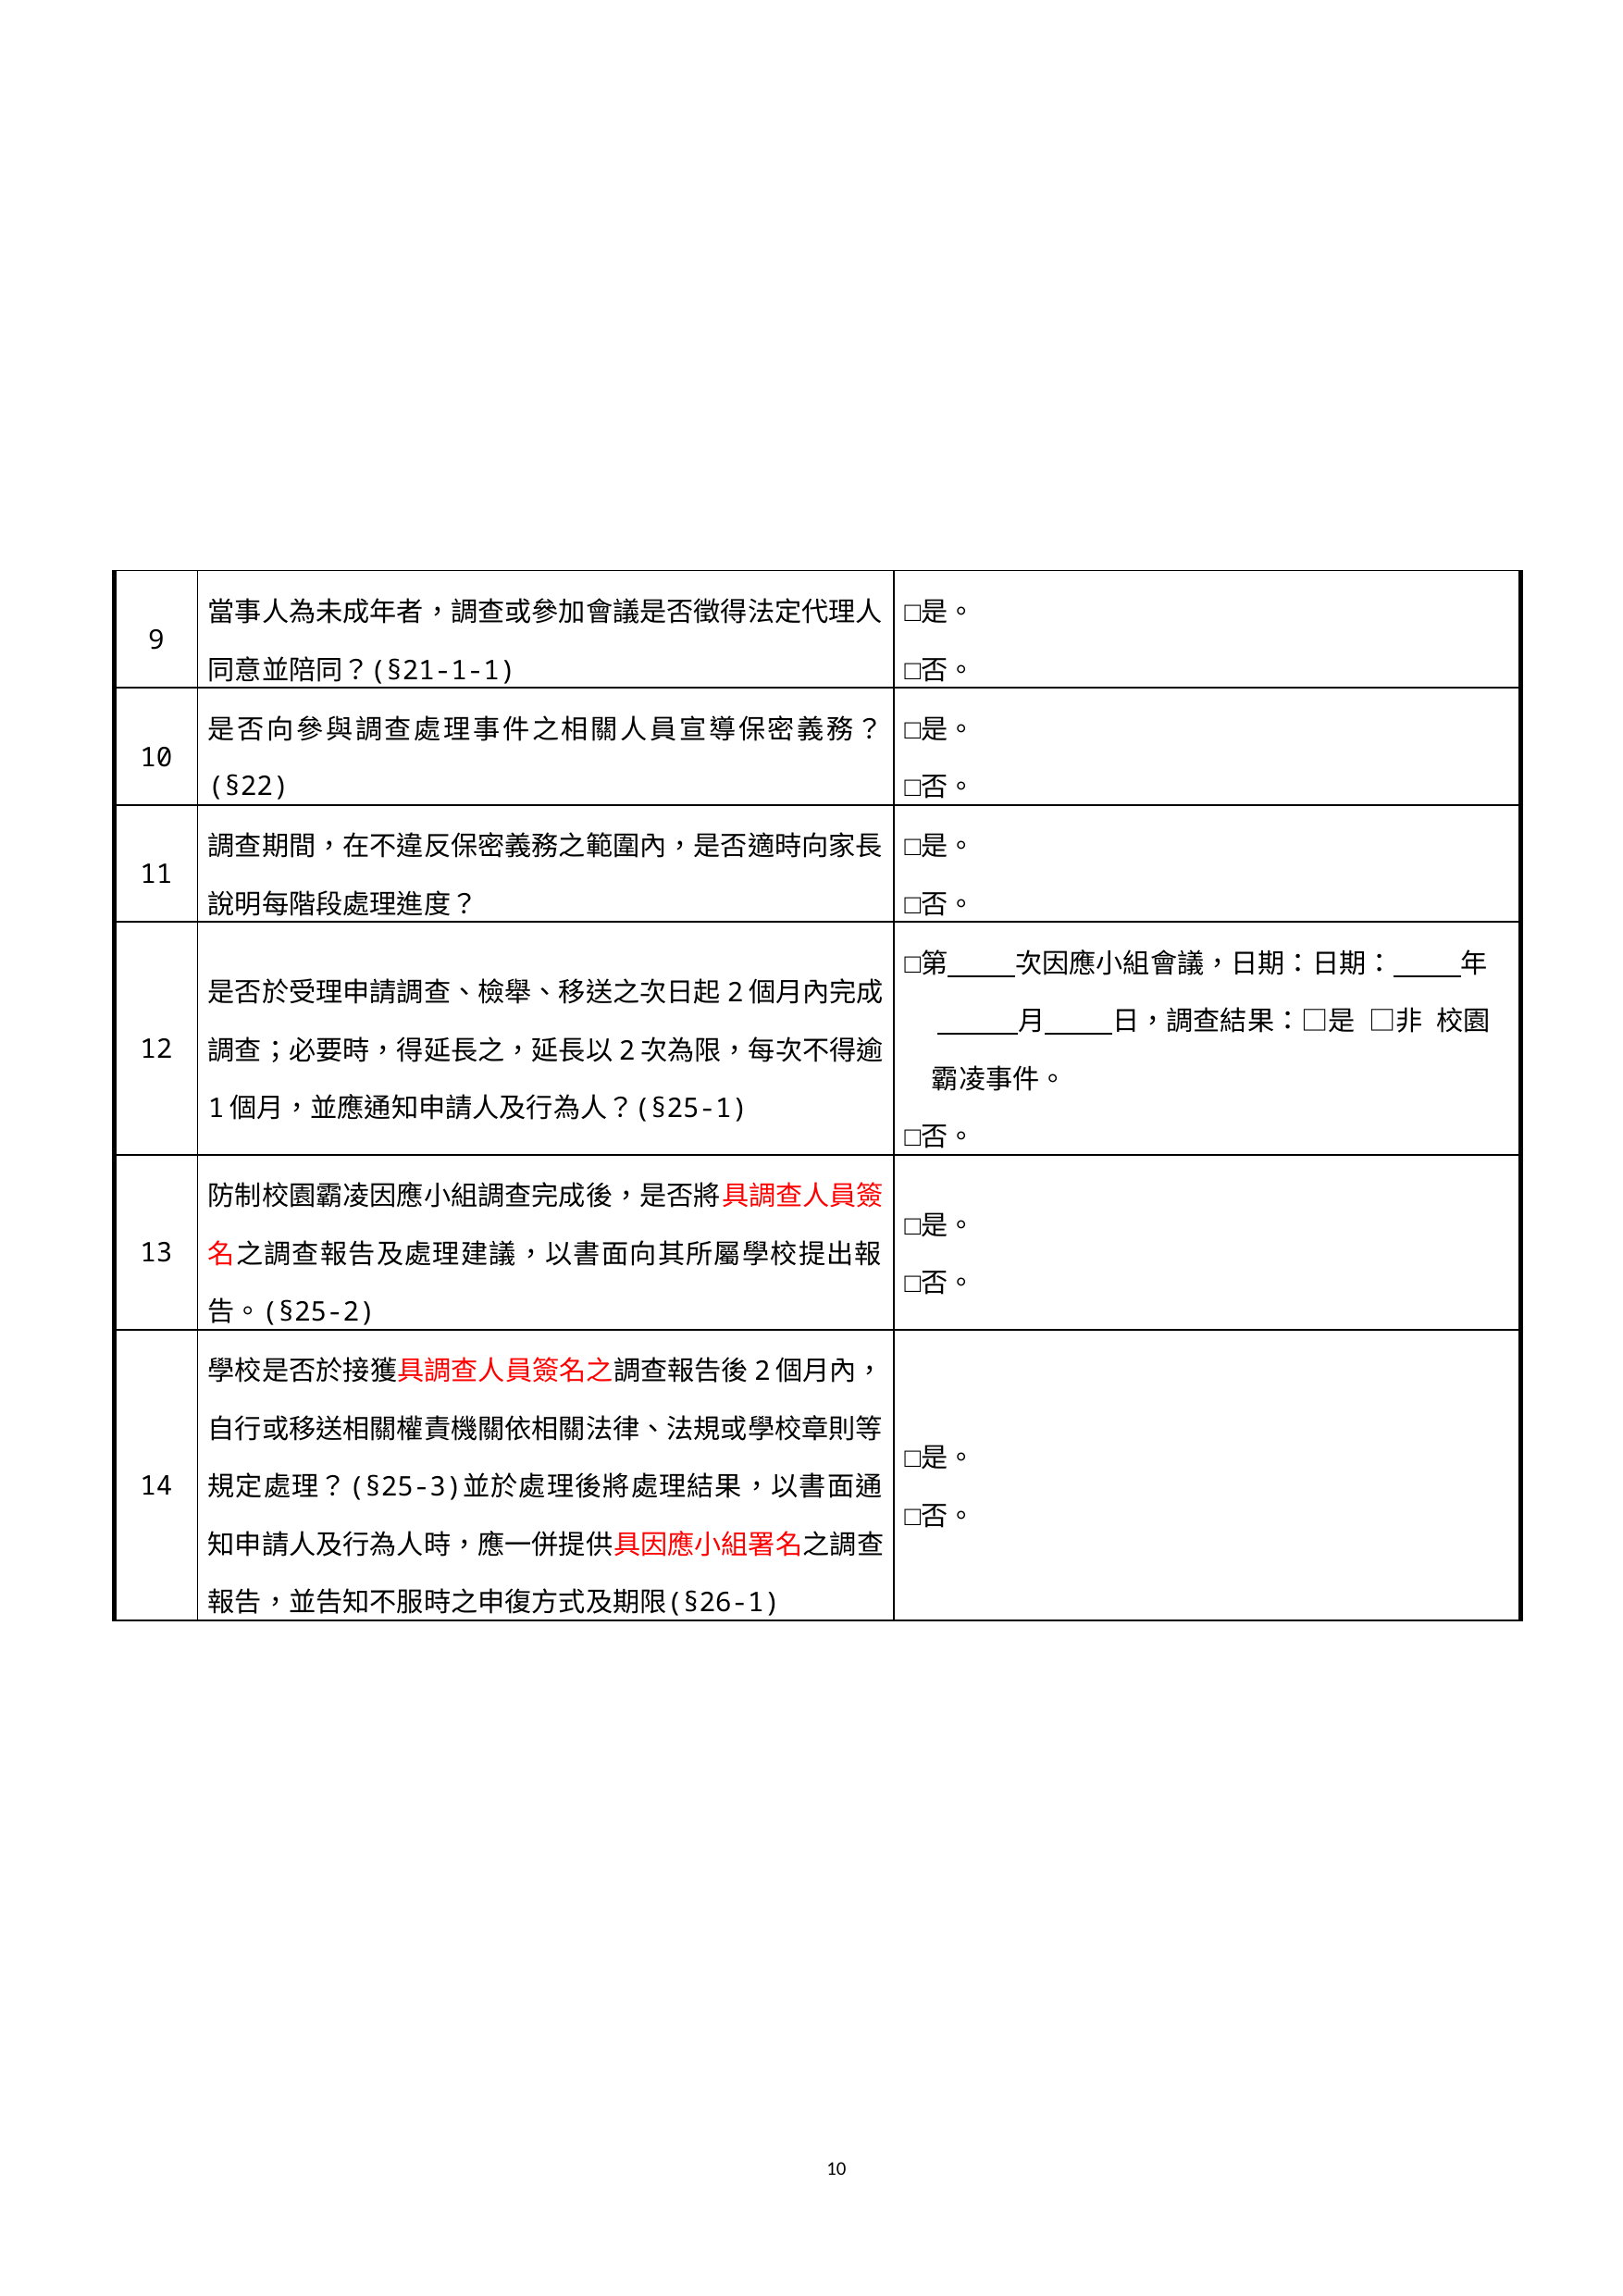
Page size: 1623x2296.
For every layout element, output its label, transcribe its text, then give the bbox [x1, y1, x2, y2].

table_cell 11 [117, 806, 197, 921]
table_cell □是。 □否。 [895, 1156, 1518, 1329]
table_cell □是。 □否。 [895, 806, 1518, 921]
table_cell 調查期間，在不違反保密義務之範圍內，是否適時向家長說明每階段處理進度？ [198, 806, 893, 921]
table_cell 是否於受理申請調查、檢舉、移送之次日起2個月內完成調查；必要時，得延長之，延長以2次為限，每次不得逾1個月，並應通知申請人及行為人？(§25-1) [198, 923, 893, 1154]
table_cell 防制校園霸凌因應小組調查完成後，是否將具調查人員簽名之調查報告及處理建議，以書面向其所屬學校提出報告。(§25-2) [198, 1156, 893, 1329]
table_cell 14 [117, 1331, 197, 1620]
table_cell □第 次因應小組會議，日期：日期： 年 月 日，調查結果：□是 □非 校園霸凌事件。 □否。 [895, 923, 1518, 1154]
table_cell 12 [117, 923, 197, 1154]
table_cell □是。 □否。 [895, 571, 1518, 687]
table_cell 9 [117, 571, 197, 687]
table_cell □是。 □否。 [895, 1331, 1518, 1620]
table_cell 當事人為未成年者，調查或參加會議是否徵得法定代理人同意並陪同？(§21-1-1) [198, 571, 893, 687]
table_cell □是。 □否。 [895, 689, 1518, 804]
table_cell 學校是否於接獲具調查人員簽名之調查報告後2個月內，自行或移送相關權責機關依相關法律、法規或學校章則等規定處理？(§25-3)並於處理後將處理結果，以書面通知申請人及行為人時，應一併提供具因應小組署名之調查報告，並告知不服時之申復方式及期限(§26-1) [198, 1331, 893, 1620]
table_cell 10 [117, 689, 197, 804]
table_cell 13 [117, 1156, 197, 1329]
table_cell 是否向參與調查處理事件之相關人員宣導保密義務？(§22) [198, 689, 893, 804]
